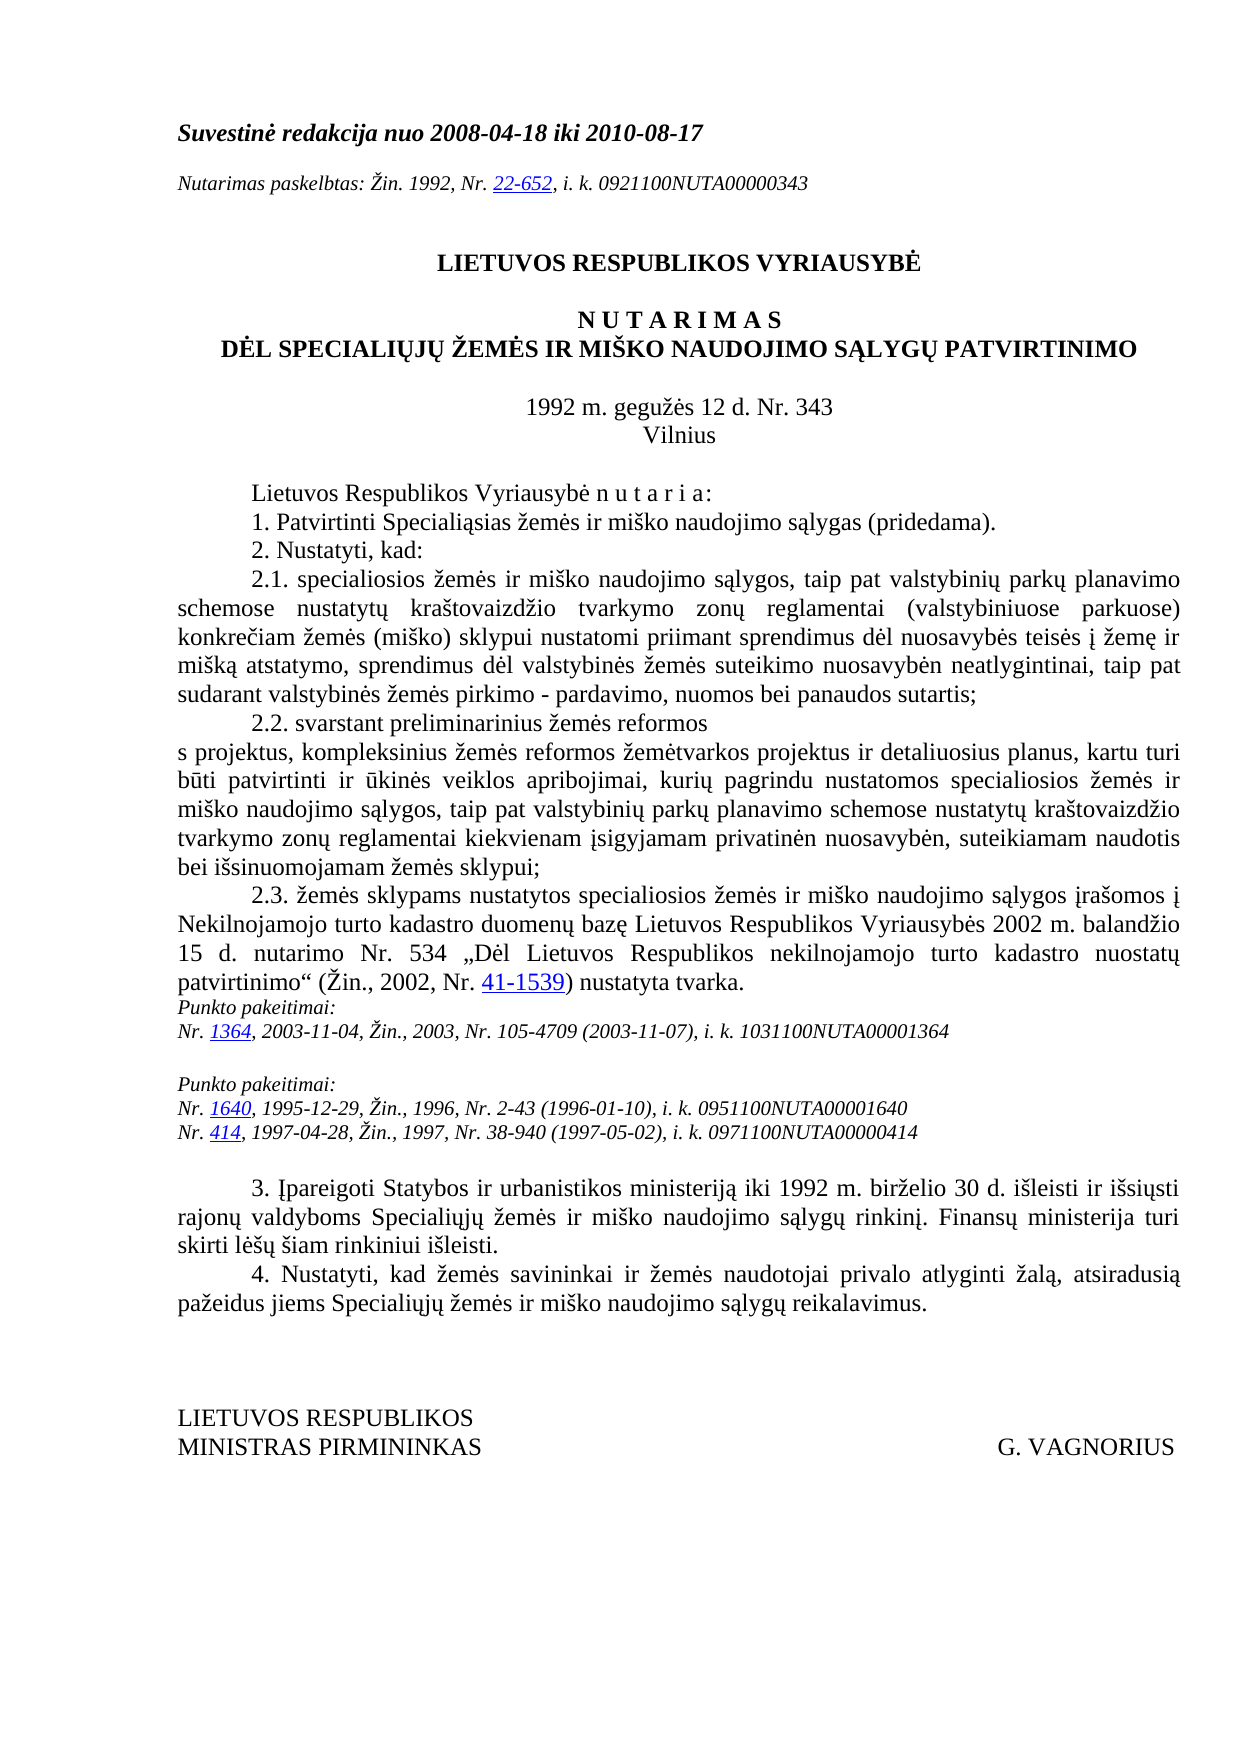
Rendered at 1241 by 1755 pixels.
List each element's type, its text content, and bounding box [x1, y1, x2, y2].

text Punkto pakeitimai: [177, 995, 1181, 1019]
text Nr. 414, 1997-04-28, Žin., 1997, Nr. 38-940 (1997-05-02), i. k. 0971100NUTA00000414 [177, 1120, 1181, 1144]
text 2.2. svarstant preliminarinius žemės reformos [177, 708, 1181, 737]
text Punkto pakeitimai: [177, 1072, 1181, 1096]
text Nr. 1640, 1995-12-29, Žin., 1996, Nr. 2-43 (1996-01-10), i. k. 0951100NUTA00001640 [177, 1096, 1181, 1120]
text LIETUVOS RESPUBLIKOS [177, 1403, 1181, 1432]
text 4. Nustatyti, kad žemės savininkai ir žemės naudotojai privalo atlyginti žalą, atsiradusią pažeidus jiems Specialiųjų žemės ir miško naudojimo sąlygų reikalavimus. [177, 1259, 1181, 1317]
text 2. Nustatyti, kad: [177, 535, 1181, 564]
text 3. Įpareigoti Statybos ir urbanistikos ministeriją iki 1992 m. birželio 30 d. išleisti ir išsiųsti rajonų valdyboms Specialiųjų žemės ir miško naudojimo sąlygų rinkinį. Finansų ministerija turi skirti lėšų šiam rinkiniui išleisti. [177, 1173, 1181, 1259]
text Nr. 1364, 2003-11-04, Žin., 2003, Nr. 105-4709 (2003-11-07), i. k. 1031100NUTA00001364 [177, 1019, 1181, 1043]
text N U T A R I M A S [177, 305, 1181, 334]
text Vilnius [177, 420, 1181, 449]
text MINISTRAS PIRMININKAS G. VAGNORIUS [177, 1432, 1181, 1461]
text Suvestinė redakcija nuo 2008-04-18 iki 2010-08-17 [177, 118, 1181, 147]
text Lietuvos Respublikos Vyriausybė nutaria: [177, 478, 1181, 507]
text Nutarimas paskelbtas: Žin. 1992, Nr. 22-652, i. k. 0921100NUTA00000343 [177, 171, 1181, 195]
text 2.1. specialiosios žemės ir miško naudojimo sąlygos, taip pat valstybinių parkų planavimo schemose nustatytų kraštovaizdžio tvarkymo zonų reglamentai (valstybiniuose parkuose) konkrečiam žemės (miško) sklypui nustatomi priimant sprendimus dėl nuosavybės teisės į žemę ir mišką atstatymo, sprendimus dėl valstybinės žemės suteikimo nuosavybėn neatlygintinai, taip pat sudarant valstybinės žemės pirkimo - pardavimo, nuomos bei panaudos sutartis; [177, 564, 1181, 708]
text LIETUVOS RESPUBLIKOS VYRIAUSYBĖ [177, 248, 1181, 277]
text 1. Patvirtinti Specialiąsias žemės ir miško naudojimo sąlygas (pridedama). [177, 507, 1181, 535]
text s projektus, kompleksinius žemės reformos žemėtvarkos projektus ir detaliuosius planus, kartu turi būti patvirtinti ir ūkinės veiklos apribojimai, kurių pagrindu nustatomos specialiosios žemės ir miško naudojimo sąlygos, taip pat valstybinių parkų planavimo schemose nustatytų kraštovaizdžio tvarkymo zonų reglamentai kiekvienam įsigyjamam privatinėn nuosavybėn, suteikiamam naudotis bei išsinuomojamam žemės sklypui; [177, 737, 1181, 880]
text 1992 m. gegužės 12 d. Nr. 343 [177, 392, 1181, 420]
text DĖL SPECIALIŲJŲ ŽEMĖS IR MIŠKO NAUDOJIMO SĄLYGŲ PATVIRTINIMO [177, 334, 1181, 363]
text 2.3. žemės sklypams nustatytos specialiosios žemės ir miško naudojimo sąlygos įrašomos į Nekilnojamojo turto kadastro duomenų bazę Lietuvos Respublikos Vyriausybės 2002 m. balandžio 15 d. nutarimo Nr. 534 „Dėl Lietuvos Respublikos nekilnojamojo turto kadastro nuostatų patvirtinimo“ (Žin., 2002, Nr. 41-1539) nustatyta tvarka. [177, 880, 1181, 995]
